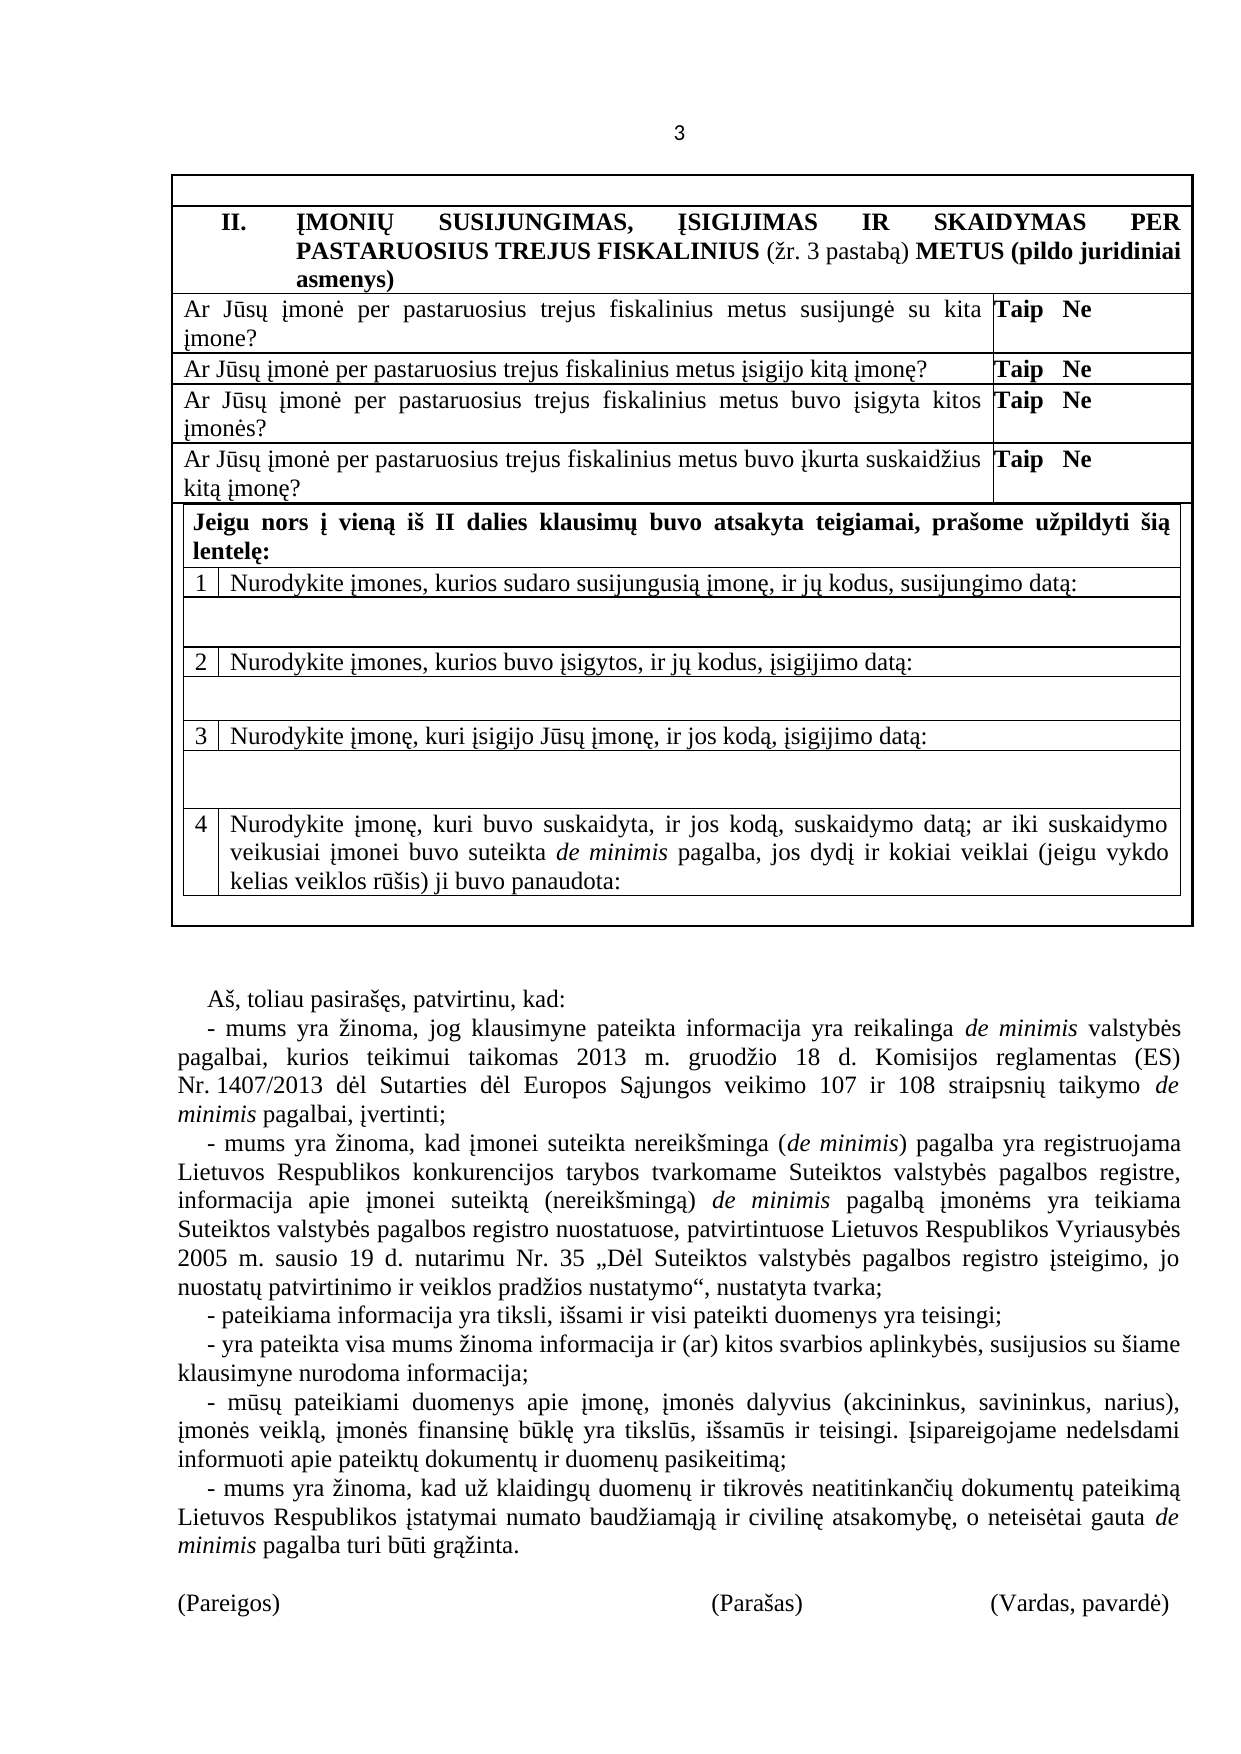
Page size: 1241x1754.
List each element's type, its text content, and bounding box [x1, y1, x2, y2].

table_cell [1194, 442, 1240, 502]
table_cell Taip Ne [994, 385, 1191, 442]
table_cell [173, 504, 183, 925]
table_cell [173, 176, 1191, 205]
text - pateikiama informacija yra tiksli, išsami ir visi pateikti duomenys yra teisingi; [177, 1301, 1181, 1329]
text - mūsų pateikiami duomenys apie įmonę, įmonės dalyvius (akcininkus, savininkus, narius), įmonės veiklą, įmonės finansinę būklę yra tikslūs, išsamūs ir teisingi. Įsipareigojame nedelsdami informuoti apie pateiktų dokumentų ir duomenų pasikeitimą; [177, 1387, 1181, 1473]
table_cell [1194, 174, 1240, 205]
table_header Nurodykite įmones, kurios sudaro susijungusią įmonę, ir jų kodus, susijungimo datą: [219, 568, 1180, 596]
table_cell 2 [184, 648, 218, 676]
table_cell [184, 751, 1180, 808]
table_cell [1194, 205, 1240, 293]
table_cell [172, 927, 366, 956]
table_cell Taip Ne [994, 354, 1191, 383]
table_cell [1010, 927, 1192, 956]
table_cell Nurodykite įmonę, kuri buvo suskaidyta, ir jos kodą, suskaidymo datą; ar iki suskaidymo veikusiai įmonei buvo suteikta de minimis pagalba, jos dydį ir kokiai veiklai (jeigu vykdo kelias veiklos rūšis) ji buvo panaudota: [219, 809, 1180, 895]
text (Pareigos) (Parašas) (Vardas, pavardė) [177, 1588, 1181, 1617]
table_cell 4 [184, 809, 218, 895]
table_cell [1194, 502, 1240, 925]
text - yra pateikta visa mums žinoma informacija ir (ar) kitos svarbios aplinkybės, susijusios su šiame klausimyne nurodoma informacija; [177, 1329, 1181, 1387]
text - mums yra žinoma, kad įmonei suteikta nereikšminga (de minimis) pagalba yra registruojama Lietuvos Respublikos konkurencijos tarybos tvarkomame Suteiktos valstybės pagalbos registre, informacija apie įmonei suteiktą (nereikšmingą) de minimis pagalbą įmonėms yra teikiama Suteiktos valstybės pagalbos registro nuostatuose, patvirtintuose Lietuvos Respublikos Vyriausybės 2005 m. sausio 19 d. nutarimu Nr. 35 „Dėl Suteiktos valstybės pagalbos registro įsteigimo, jo nuostatų patvirtinimo ir veiklos pradžios nustatymo“, nustatyta tvarka; [177, 1128, 1181, 1301]
table_cell [994, 927, 1010, 956]
table_cell [366, 927, 994, 956]
table_cell Jeigu nors į vieną iš II dalies klausimų buvo atsakyta teigiamai, prašome užpildyti šią lentelę: [184, 505, 1180, 567]
table_cell Taip Ne [994, 444, 1191, 502]
table_cell Ar Jūsų įmonė per pastaruosius trejus fiskalinius metus buvo įsigyta kitos įmonės? [173, 385, 993, 442]
text - mums yra žinoma, kad už klaidingų duomenų ir tikrovės neatitinkančių dokumentų pateikimą Lietuvos Respublikos įstatymai numato baudžiamąją ir civilinę atsakomybę, o neteisėtai gauta de minimis pagalba turi būti grąžinta. [177, 1473, 1181, 1559]
table_cell [1194, 352, 1240, 383]
table_cell Nurodykite įmonę, kuri įsigijo Jūsų įmonę, ir jos kodą, įsigijimo datą: [219, 721, 1180, 749]
text - mums yra žinoma, jog klausimyne pateikta informacija yra reikalinga de minimis valstybės pagalbai, kurios teikimui taikomas 2013 m. gruodžio 18 d. Komisijos reglamentas (ES) Nr. 1407/2013 dėl Sutarties dėl Europos Sąjungos veikimo 107 ir 108 straipsnių taikymo de minimis pagalbai, įvertinti; [177, 1013, 1181, 1128]
table_cell Nurodykite įmones, kurios buvo įsigytos, ir jų kodus, įsigijimo datą: [219, 648, 1180, 676]
table_cell [1180, 504, 1191, 925]
table_cell II. ĮMONIŲ SUSIJUNGIMAS, ĮSIGIJIMAS IR SKAIDYMAS PER PASTARUOSIUS TREJUS FISKALINIUS (žr. 3 pastabą) METUS (pildo juridiniai asmenys) [173, 207, 1191, 293]
table_cell [1194, 293, 1240, 352]
table_header 1 [184, 568, 218, 596]
table_cell Taip Ne [994, 294, 1191, 352]
table_cell 3 [184, 721, 218, 749]
table_cell [184, 598, 1180, 646]
table_cell [184, 677, 1180, 720]
table_cell Ar Jūsų įmonė per pastaruosius trejus fiskalinius metus buvo įkurta suskaidžius kitą įmonę? [173, 444, 993, 502]
table_cell [1193, 925, 1240, 956]
table_cell [1194, 383, 1240, 442]
table_cell Ar Jūsų įmonė per pastaruosius trejus fiskalinius metus įsigijo kitą įmonę? [173, 354, 993, 383]
text Aš, toliau pasirašęs, patvirtinu, kad: [177, 984, 1181, 1013]
table_cell Ar Jūsų įmonė per pastaruosius trejus fiskalinius metus susijungė su kita įmone? [173, 294, 993, 352]
table_cell [183, 896, 1180, 925]
